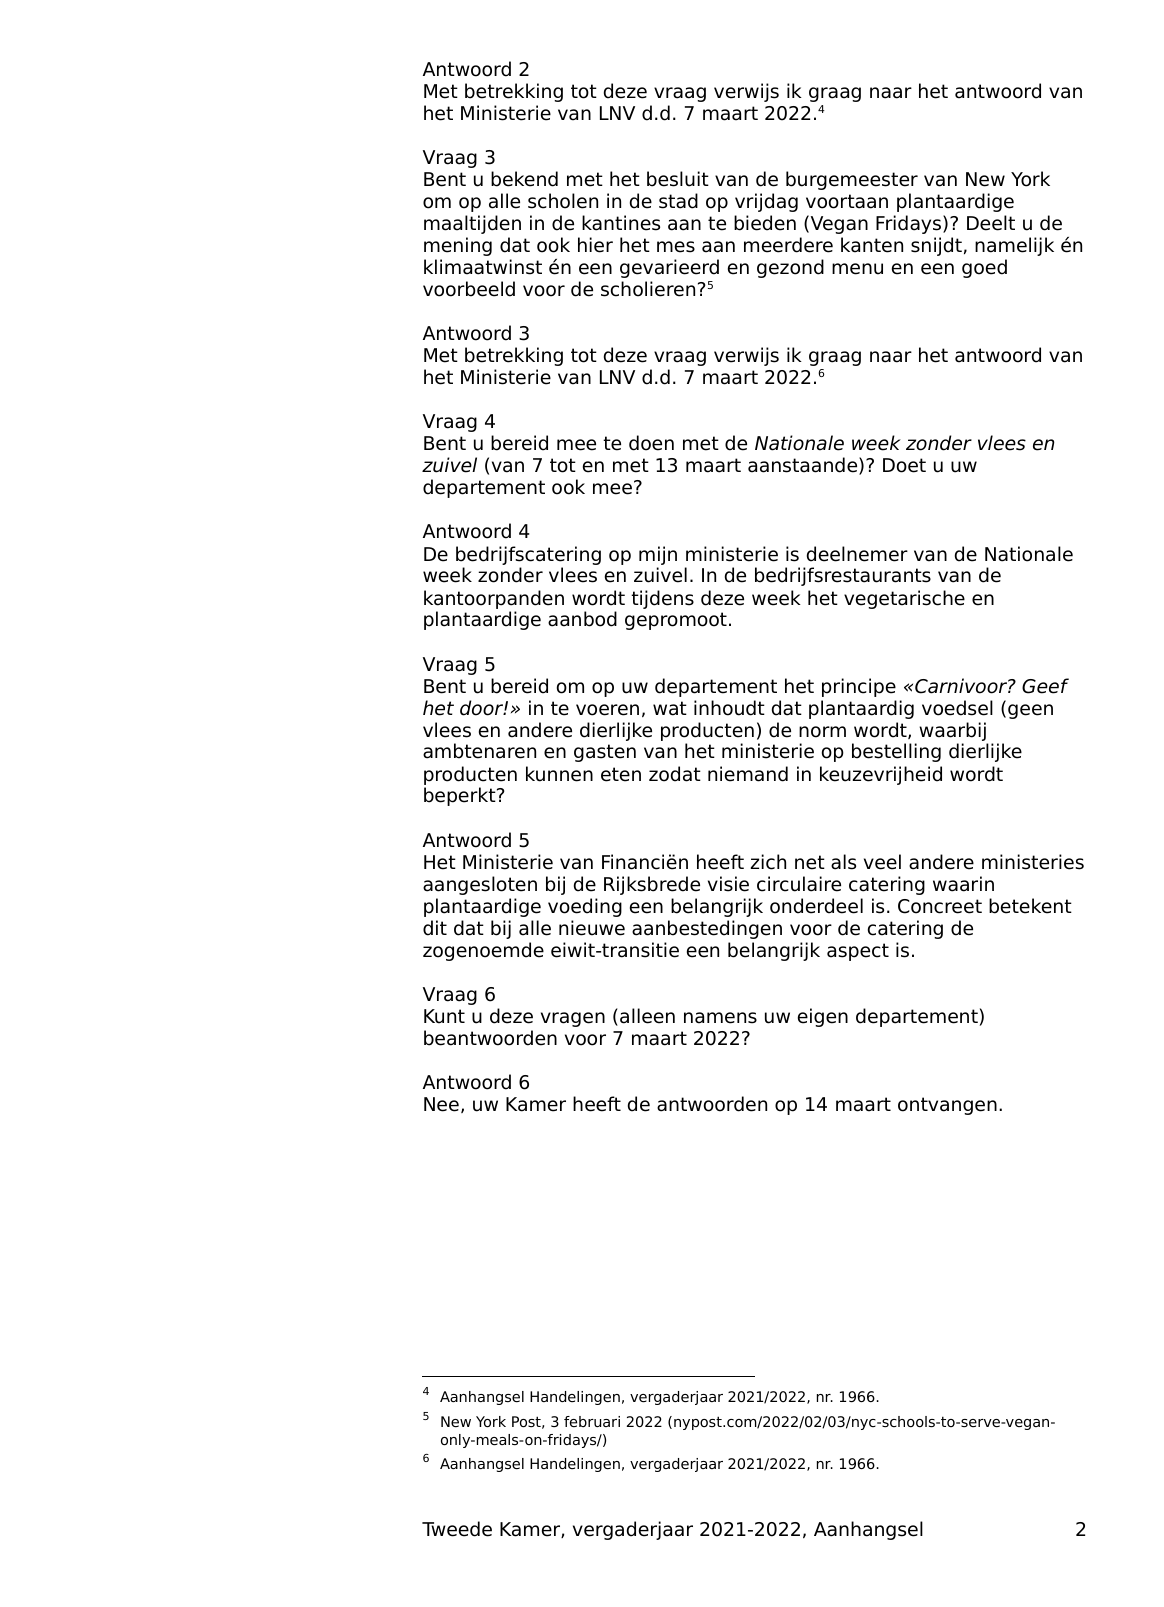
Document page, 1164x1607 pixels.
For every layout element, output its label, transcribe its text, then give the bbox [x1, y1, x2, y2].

text Het Ministerie van Financiën heeft zich net als veel andere ministeries aangesloten bij de Rijksbrede visie circulaire catering waarin plantaardige voeding een belangrijk onderdeel is. Concreet betekent dit dat bij alle nieuwe aanbestedingen voor de catering de zogenoemde eiwit-transitie een belangrijk aspect is. [422, 852, 1087, 961]
text Kunt u deze vragen (alleen namens uw eigen departement) beantwoorden voor 7 maart 2022? [422, 1006, 1087, 1049]
text Aanhangsel Handelingen, vergaderjaar 2021/2022, nr. 1966. [422, 1452, 1087, 1474]
text Nee, uw Kamer heeft de antwoorden op 14 maart ontvangen. [422, 1094, 1087, 1116]
text Met betrekking tot deze vraag verwijs ik graag naar het antwoord van het Ministerie van LNV d.d. 7 maart 2022. [422, 345, 1087, 389]
text Vraag 5 [422, 653, 1087, 676]
text Vraag 3 [422, 147, 1087, 169]
text Bent u bekend met het besluit van de burgemeester van New York om op alle scholen in de stad op vrijdag voortaan plantaardige maaltijden in de kantines aan te bieden (Vegan Fridays)? Deelt u de mening dat ook hier het mes aan meerdere kanten snijdt, namelijk én klimaatwinst én een gevarieerd en gezond menu en een goed voorbeeld voor de scholieren? [422, 169, 1087, 301]
text Bent u bereid om op uw departement het principe «Carnivoor? Geef het door!» in te voeren, wat inhoudt dat plantaardig voedsel (geen vlees en andere dierlijke producten) de norm wordt, waarbij ambtenaren en gasten van het ministerie op bestelling dierlijke producten kunnen eten zodat niemand in keuzevrijheid wordt beperkt? [422, 676, 1087, 807]
text Vraag 4 [422, 411, 1087, 433]
text Antwoord 4 [422, 521, 1087, 543]
text Met betrekking tot deze vraag verwijs ik graag naar het antwoord van het Ministerie van LNV d.d. 7 maart 2022. [422, 81, 1087, 125]
text De bedrijfscatering op mijn ministerie is deelnemer van de Nationale week zonder vlees en zuivel. In de bedrijfsrestaurants van de kantoorpanden wordt tijdens deze week het vegetarische en plantaardige aanbod gepromoot. [422, 543, 1087, 631]
text Vraag 6 [422, 984, 1087, 1006]
text Antwoord 6 [422, 1072, 1087, 1094]
text New York Post, 3 februari 2022 (nypost.com/2022/02/03/nyc-schools-to-serve-vegan-only-meals-on-fridays/) [422, 1410, 1087, 1449]
text Aanhangsel Handelingen, vergaderjaar 2021/2022, nr. 1966. [422, 1385, 1087, 1407]
text Antwoord 5 [422, 829, 1087, 852]
text Antwoord 3 [422, 323, 1087, 345]
text Bent u bereid mee te doen met de Nationale week zonder vlees en zuivel (van 7 tot en met 13 maart aanstaande)? Doet u uw departement ook mee? [422, 433, 1087, 499]
text Antwoord 2 [422, 59, 1087, 81]
